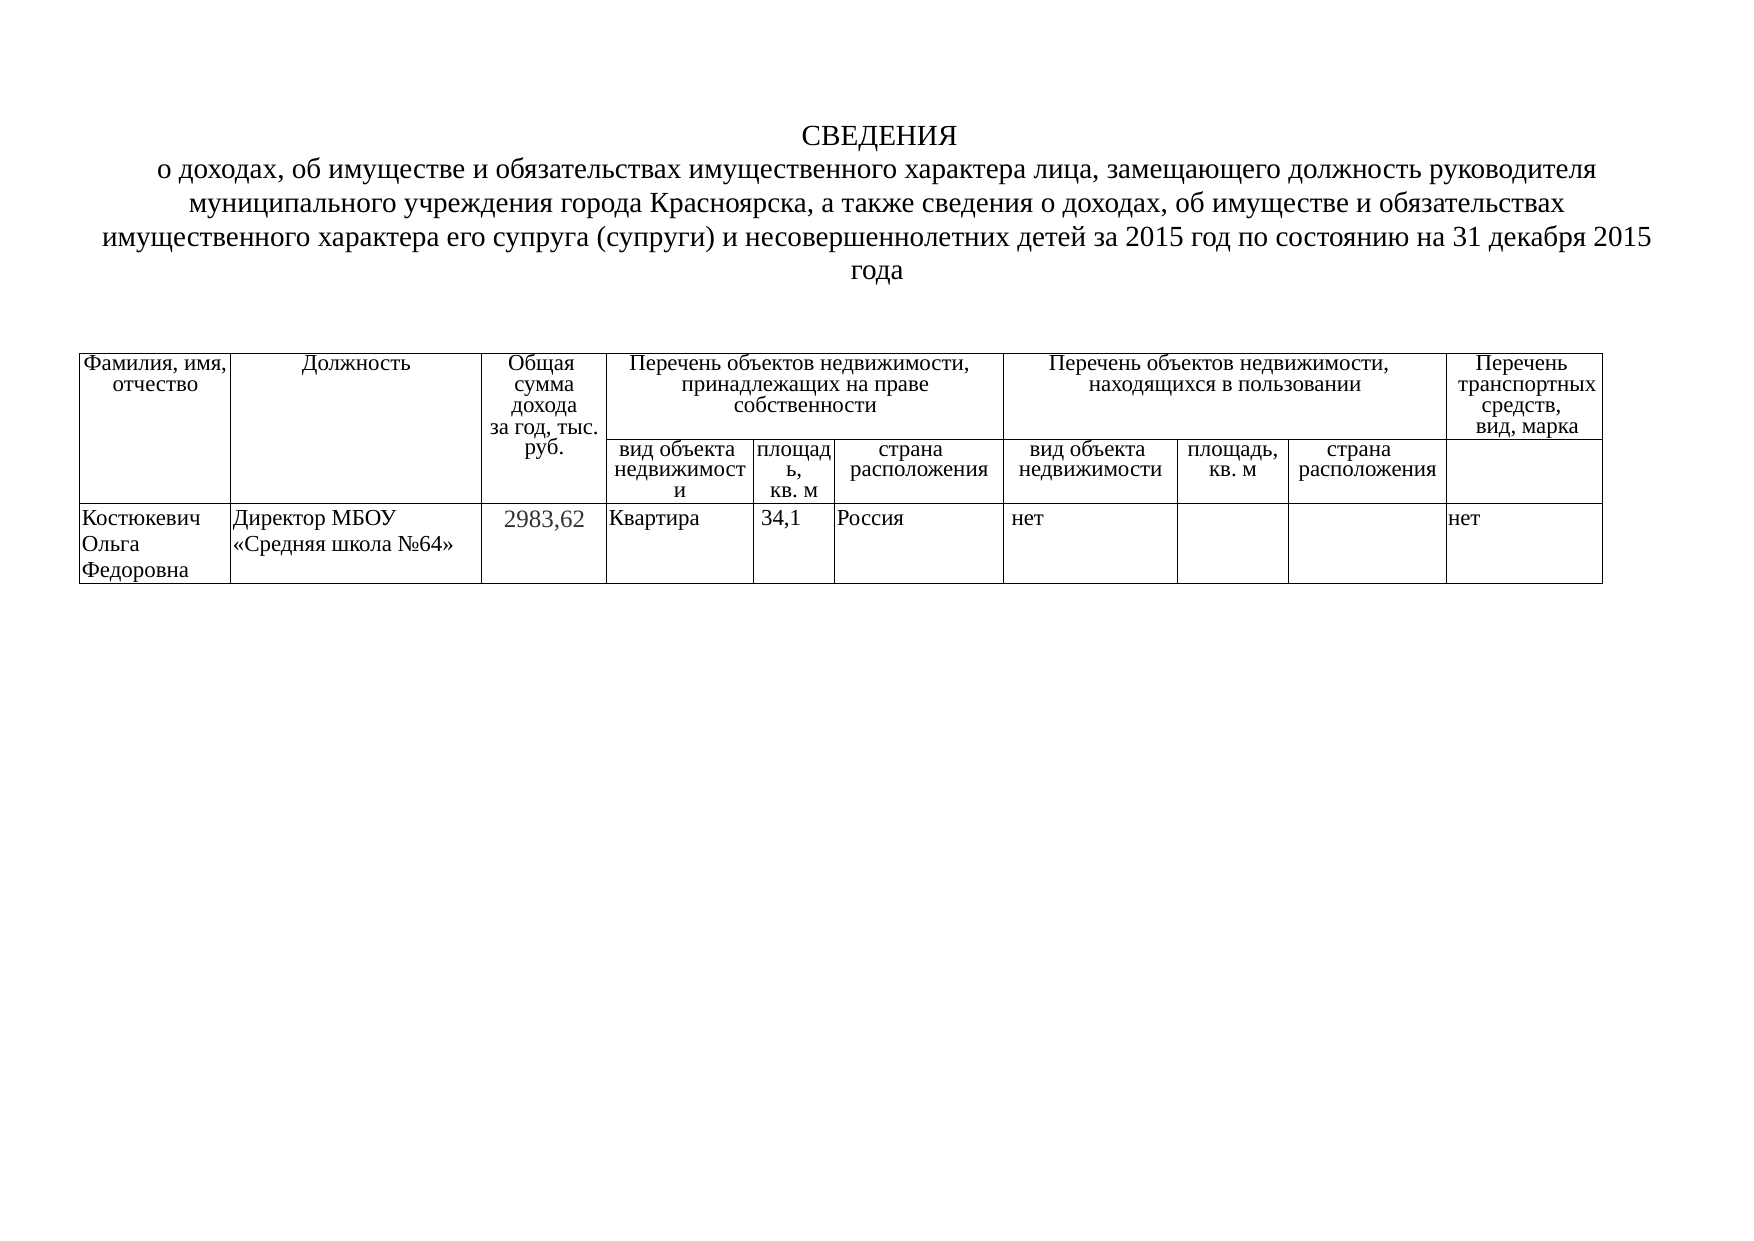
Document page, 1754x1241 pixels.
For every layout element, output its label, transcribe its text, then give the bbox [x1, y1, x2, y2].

table_cell страна расположения [835, 440, 1003, 503]
table_cell Россия [835, 504, 1003, 583]
table_cell Квартира [607, 504, 753, 583]
table_cell 2983,62 [482, 504, 606, 583]
table_header Перечень транспортных средств, вид, марка [1447, 354, 1602, 438]
table_header Перечень объектов недвижимости, находящихся в пользовании [1004, 354, 1446, 438]
table_cell вид объекта недвижимости [607, 440, 753, 503]
table_cell Директор МБОУ «Средняя школа №64» [231, 504, 481, 583]
table_cell площадь, кв. м [1178, 440, 1288, 503]
table_header Фамилия, имя, отчество [80, 354, 230, 503]
table_cell площадь, кв. м [754, 440, 834, 503]
text СВЕДЕНИЯ [94, 118, 1664, 152]
table_cell [1178, 504, 1288, 583]
text о доходах, об имуществе и обязательствах имущественного характера лица, замещающего должность руководителя муниципального учреждения города Красноярска, а также сведения о доходах, об имуществе и обязательствах имущественного характера его супруга (супруги) и несовершеннолетних детей за 2015 год по состоянию на 31 декабря 2015 года [94, 152, 1659, 286]
table_header Общая сумма дохода за год, тыс. руб. [482, 354, 606, 503]
table_cell [1289, 504, 1446, 583]
table_cell нет [1004, 504, 1177, 583]
table_cell нет [1447, 504, 1602, 583]
table_header Перечень объектов недвижимости, принадлежащих на праве собственности [607, 354, 1003, 438]
table_cell 34,1 [754, 504, 834, 583]
table_cell [1447, 440, 1602, 503]
table_cell страна расположения [1289, 440, 1446, 503]
table_header Должность [231, 354, 481, 503]
table_cell Костюкевич Ольга Федоровна [80, 504, 230, 583]
table_cell вид объекта недвижимости [1004, 440, 1177, 503]
